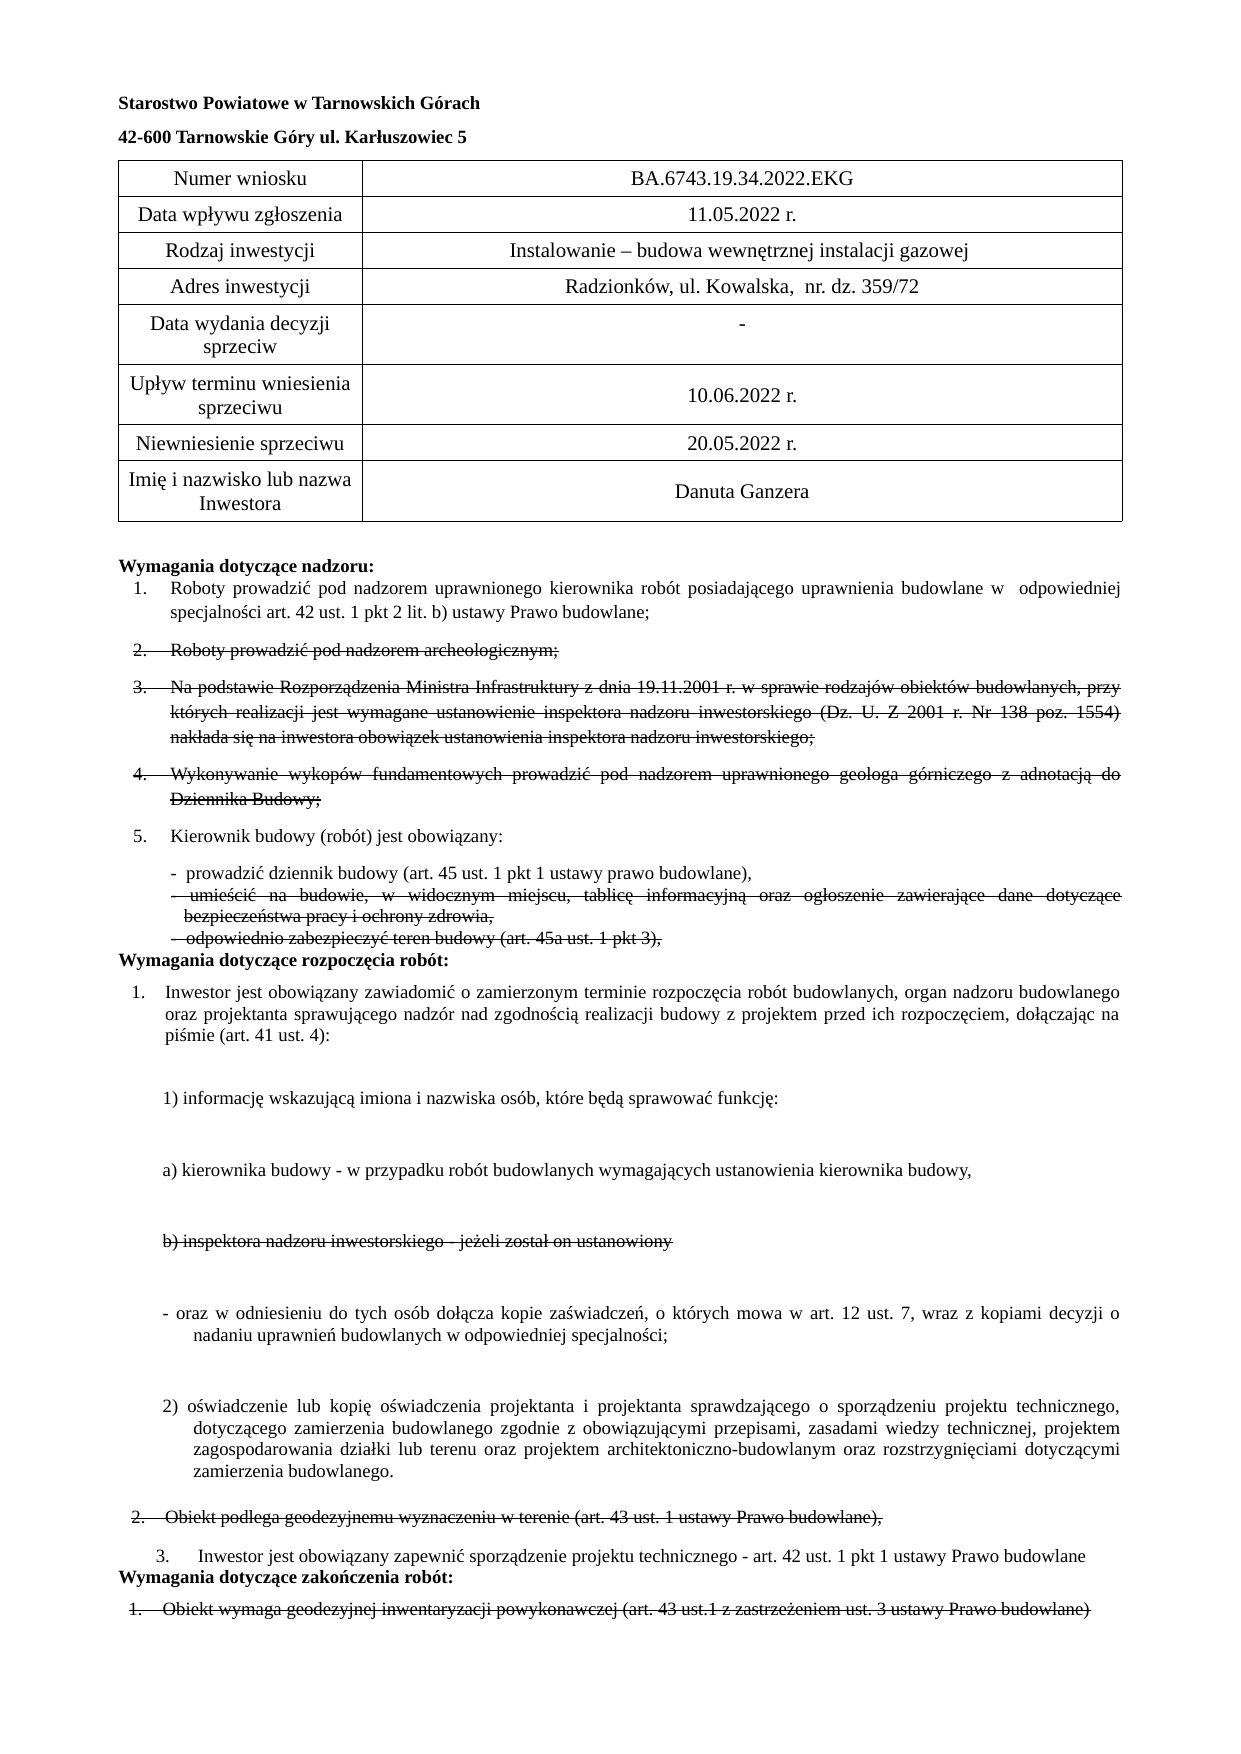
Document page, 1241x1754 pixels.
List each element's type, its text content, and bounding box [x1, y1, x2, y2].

table_cell Adres inwestycji [119, 269, 362, 304]
text 1) informację wskazującą imiona i nazwiska osób, które będą sprawować funkcję: [162, 1087, 1122, 1109]
table_cell Radzionków, ul. Kowalska, nr. dz. 359/72 [363, 269, 1122, 304]
table_cell - [363, 305, 1122, 364]
table_header Numer wniosku [119, 161, 362, 196]
list Kierownik budowy (robót) jest obowiązany: [133, 825, 1122, 847]
table_cell Niewniesienie sprzeciwu [119, 425, 362, 460]
table_cell Data wpływu zgłoszenia [119, 197, 362, 232]
table_cell Upływ terminu wniesienia sprzeciwu [119, 365, 362, 424]
list Obiekt podlega geodezyjnemu wyznaczeniu w terenie (art. 43 ust. 1 ustawy Prawo budowlane), [131, 1506, 1122, 1528]
list Roboty prowadzić pod nadzorem uprawnionego kierownika robót posiadającego uprawnienia budowlane w odpowiedniej specjalności art. 42 ust. 1 pkt 2 lit. b) ustawy Prawo budowlane; [133, 577, 1122, 623]
table_cell Data wydania decyzji sprzeciw [119, 305, 362, 364]
text - umieścić na budowie, w widocznym miejscu, tablicę informacyjną oraz ogłoszenie zawierające dane dotyczące bezpieczeństwa pracy i ochrony zdrowia, [171, 884, 1122, 896]
text 2) oświadczenie lub kopię oświadczenia projektanta i projektanta sprawdzającego o sporządzeniu projektu technicznego, dotyczącego zamierzenia budowlanego zgodnie z obowiązującymi przepisami, zasadami wiedzy technicznej, projektem zagospodarowania działki lub terenu oraz projektem architektoniczno-budowlanym oraz rozstrzygnięciami dotyczącymi zamierzenia budowlanego. [162, 1395, 1122, 1481]
text Wymagania dotyczące nadzoru: [118, 555, 1122, 577]
table_cell Instalowanie – budowa wewnętrznej instalacji gazowej [363, 233, 1122, 268]
text - odpowiednio zabezpieczyć teren budowy (art. 45a ust. 1 pkt 3), [170, 927, 1122, 948]
list Obiekt wymaga geodezyjnej inwentaryzacji powykonawczej (art. 43 ust.1 z zastrzeżeniem ust. 3 ustawy Prawo budowlane) [128, 1598, 1122, 1620]
text - oraz w odniesieniu do tych osób dołącza kopie zaświadczeń, o których mowa w art. 12 ust. 7, wraz z kopiami decyzji o nadaniu uprawnień budowlanych w odpowiedniej specjalności; [162, 1302, 1122, 1345]
text 42-600 Tarnowskie Góry ul. Karłuszowiec 5 [118, 126, 1122, 147]
text Wymagania dotyczące rozpoczęcia robót: [118, 948, 1122, 970]
table_cell 11.05.2022 r. [363, 197, 1122, 232]
table_cell 20.05.2022 r. [363, 425, 1122, 460]
table_cell 10.06.2022 r. [363, 365, 1122, 424]
text Wymagania dotyczące zakończenia robót: [118, 1566, 1122, 1588]
text - umieścić na budowie, w widocznym miejscu, tablicę informacyjną oraz ogłoszenie zawierające dane dotyczące bezpieczeństwa pracy i ochrony zdrowia, [171, 897, 1122, 927]
list Roboty prowadzić pod nadzorem archeologicznym; [133, 639, 1122, 660]
table_cell Danuta Ganzera [363, 461, 1122, 521]
list Wykonywanie wykopów fundamentowych prowadzić pod nadzorem uprawnionego geologa górniczego z adnotacją do Dziennika Budowy; [133, 763, 1122, 809]
list Inwestor jest obowiązany zawiadomić o zamierzonym terminie rozpoczęcia robót budowlanych, organ nadzoru budowlanego oraz projektanta sprawującego nadzór nad zgodnością realizacji budowy z projektem przed ich rozpoczęciem, dołączając na piśmie (art. 41 ust. 4): [131, 981, 1122, 1046]
table_cell Imię i nazwisko lub nazwa Inwestora [119, 461, 362, 521]
table_cell Rodzaj inwestycji [119, 233, 362, 268]
text b) inspektora nadzoru inwestorskiego - jeżeli został on ustanowiony [162, 1230, 1122, 1252]
text Starostwo Powiatowe w Tarnowskich Górach [118, 92, 1122, 113]
table_header BA.6743.19.34.2022.EKG [363, 161, 1122, 196]
list Inwestor jest obowiązany zapewnić sporządzenie projektu technicznego - art. 42 ust. 1 pkt 1 ustawy Prawo budowlane [156, 1544, 1122, 1566]
list Na podstawie Rozporządzenia Ministra Infrastruktury z dnia 19.11.2001 r. w sprawie rodzajów obiektów budowlanych, przy których realizacji jest wymagane ustanowienie inspektora nadzoru inwestorskiego (Dz. U. Z 2001 r. Nr 138 poz. 1554) nakłada się na inwestora obowiązek ustanowienia inspektora nadzoru inwestorskiego; [133, 676, 1122, 747]
text - prowadzić dziennik budowy (art. 45 ust. 1 pkt 1 ustawy prawo budowlane), [170, 862, 1122, 884]
text a) kierownika budowy - w przypadku robót budowlanych wymagających ustanowienia kierownika budowy, [162, 1159, 1122, 1180]
